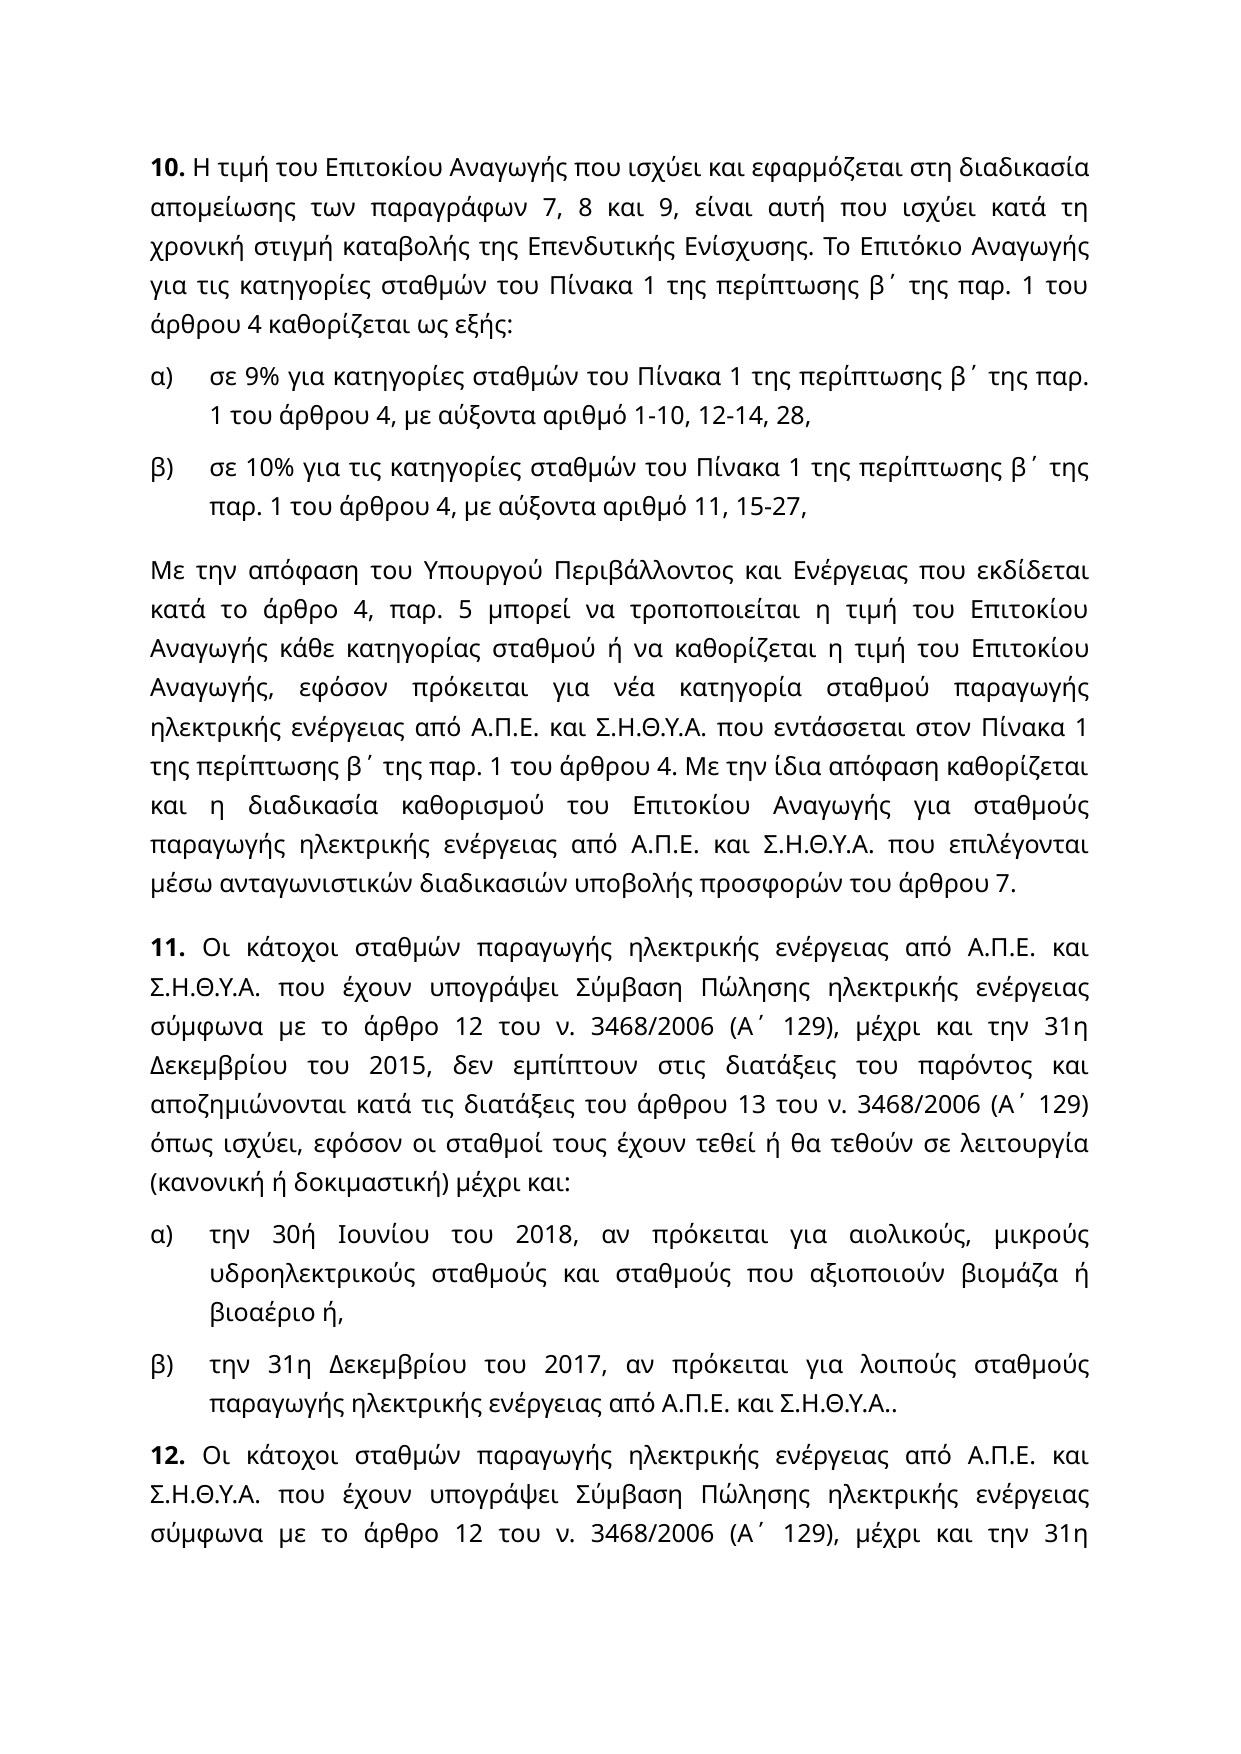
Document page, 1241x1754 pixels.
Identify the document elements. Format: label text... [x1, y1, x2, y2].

list β) την 31η Δεκεμβρίου του 2017, αν πρόκειται για λοιπούς σταθμούς παραγωγής ηλεκτρικής ενέργειας από Α.Π.Ε. και Σ.Η.Θ.Υ.Α.. [150, 1347, 1090, 1420]
text 11. Οι κάτοχοι σταθμών παραγωγής ηλεκτρικής ενέργειας από Α.Π.Ε. και Σ.Η.Θ.Υ.Α. που έχουν υπογράψει Σύμβαση Πώλησης ηλεκτρικής ενέργειας σύμφωνα με το άρθρο 12 του ν. 3468/2006 (Α΄ 129), μέχρι και την 31η Δεκεμβρίου του 2015, δεν εμπίπτουν στις διατάξεις του παρόντος και αποζημιώνονται κατά τις διατάξεις του άρθρου 13 του ν. 3468/2006 (Α΄ 129) όπως ισχύει, εφόσον οι σταθμοί τους έχουν τεθεί ή θα τεθούν σε λειτουργία (κανονική ή δοκιμαστική) μέχρι και: [150, 930, 1090, 1199]
text Με την απόφαση του Υπουργού Περιβάλλοντος και Ενέργειας που εκδίδεται κατά το άρθρο 4, παρ. 5 μπορεί να τροποποιείται η τιμή του Επιτοκίου Αναγωγής κάθε κατηγορίας σταθμού ή να καθορίζεται η τιμή του Επιτοκίου Αναγωγής, εφόσον πρόκειται για νέα κατηγορία σταθμού παραγωγής ηλεκτρικής ενέργειας από Α.Π.Ε. και Σ.Η.Θ.Υ.Α. που εντάσσεται στον Πίνακα 1 της περίπτωσης β΄ της παρ. 1 του άρθρου 4. Με την ίδια απόφαση καθορίζεται και η διαδικασία καθορισμού του Επιτοκίου Αναγωγής για σταθμούς παραγωγής ηλεκτρικής ενέργειας από Α.Π.Ε. και Σ.Η.Θ.Υ.Α. που επιλέγονται μέσω ανταγωνιστικών διαδικασιών υποβολής προσφορών του άρθρου 7. [150, 552, 1090, 900]
list α) την 30ή Ιουνίου του 2018, αν πρόκειται για αιολικούς, μικρούς υδροηλεκτρικούς σταθμούς και σταθμούς που αξιοποιούν βιομάζα ή βιοαέριο ή, [150, 1217, 1090, 1329]
text 10. Η τιμή του Επιτοκίου Αναγωγής που ισχύει και εφαρμόζεται στη διαδικασία απομείωσης των παραγράφων 7, 8 και 9, είναι αυτή που ισχύει κατά τη χρονική στιγμή καταβολής της Επενδυτικής Ενίσχυσης. Το Επιτόκιο Αναγωγής για τις κατηγορίες σταθμών του Πίνακα 1 της περίπτωσης β΄ της παρ. 1 του άρθρου 4 καθορίζεται ως εξής: [150, 150, 1090, 341]
list α) σε 9% για κατηγορίες σταθμών του Πίνακα 1 της περίπτωσης β΄ της παρ. 1 του άρθρου 4, με αύξοντα αριθμό 1-10, 12-14, 28, [150, 358, 1090, 432]
text 12. Οι κάτοχοι σταθμών παραγωγής ηλεκτρικής ενέργειας από Α.Π.Ε. και Σ.Η.Θ.Υ.Α. που έχουν υπογράψει Σύμβαση Πώλησης ηλεκτρικής ενέργειας σύμφωνα με το άρθρο 12 του ν. 3468/2006 (Α΄ 129), μέχρι και την 31η [150, 1437, 1090, 1550]
list β) σε 10% για τις κατηγορίες σταθμών του Πίνακα 1 της περίπτωσης β΄ της παρ. 1 του άρθρου 4, με αύξοντα αριθμό 11, 15-27, [150, 449, 1090, 522]
